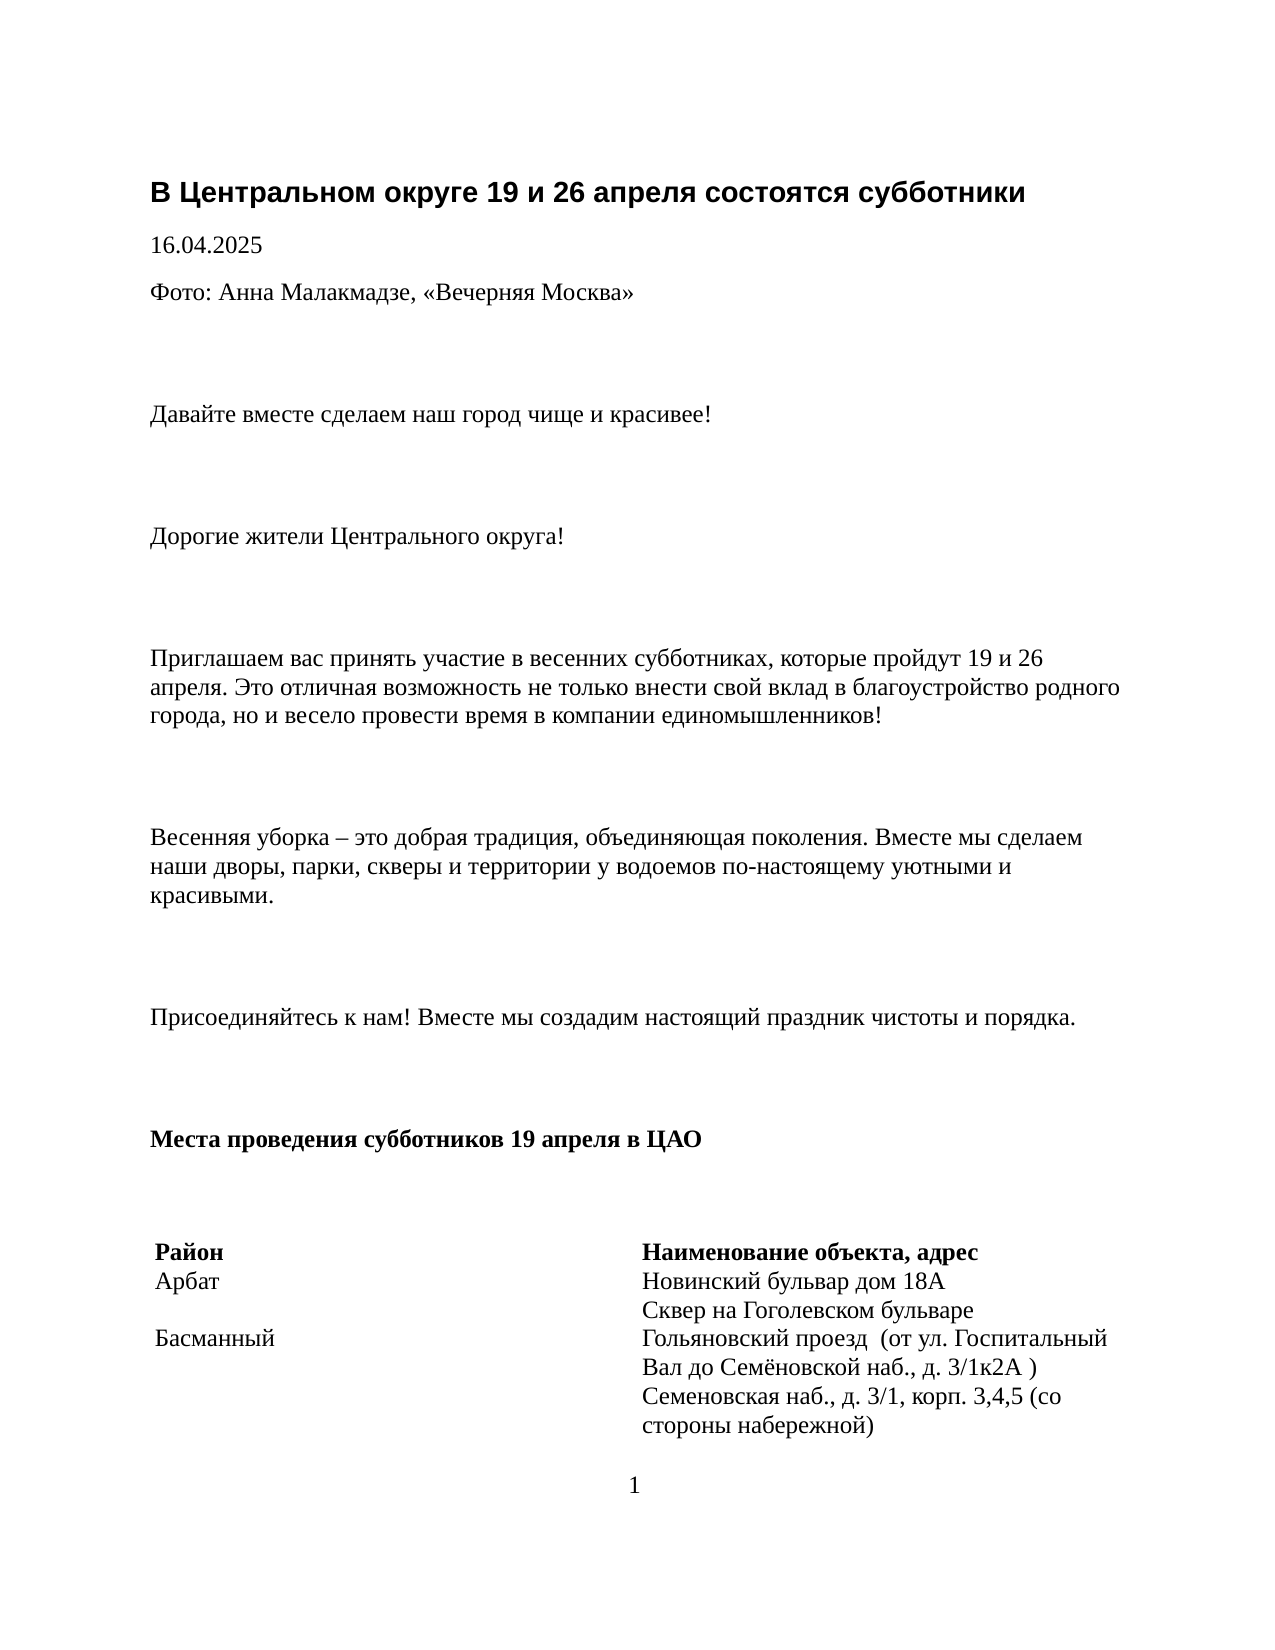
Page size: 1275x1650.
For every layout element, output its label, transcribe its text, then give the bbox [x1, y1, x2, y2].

table_cell Басманный [150, 1324, 637, 1438]
text Давайте вместе сделаем наш город чище и красивее! [150, 399, 1125, 427]
table_cell Семеновская наб., д. 3/1, корп. 3,4,5 (со стороны набережной) [638, 1381, 1125, 1438]
subtitle В Центральном округе 19 и 26 апреля состоятся субботники [150, 175, 1125, 208]
table_cell Сквер на Гоголевском бульваре [638, 1295, 1125, 1323]
text Приглашаем вас принять участие в весенних субботниках, которые пройдут 19 и 26 апреля. Это отличная возможность не только внести свой вклад в благоустройство родного города, но и весело провести время в компании единомышленников! [150, 643, 1125, 729]
table_cell Гольяновский проезд (от ул. Госпитальный Вал до Семёновской наб., д. 3/1к2А ) [638, 1324, 1125, 1381]
text Дорогие жители Центрального округа! [150, 521, 1125, 549]
table_cell Арбат [150, 1266, 637, 1323]
text Места проведения субботников 19 апреля в ЦАО [150, 1124, 1125, 1153]
text 16.04.2025 [150, 230, 1125, 259]
table_header Район [150, 1237, 637, 1266]
text Присоединяйтесь к нам! Вместе мы создадим настоящий праздник чистоты и порядка. [150, 1002, 1125, 1031]
text Фото: Анна Малакмадзе, «Вечерняя Москва» [150, 277, 1125, 305]
text Весенняя уборка – это добрая традиция, объединяющая поколения. Вместе мы сделаем наши дворы, парки, скверы и территории у водоемов по-настоящему уютными и красивыми. [150, 822, 1125, 909]
table_cell Новинский бульвар дом 18А [638, 1266, 1125, 1295]
table_header Наименование объекта, адрес [638, 1237, 1125, 1266]
